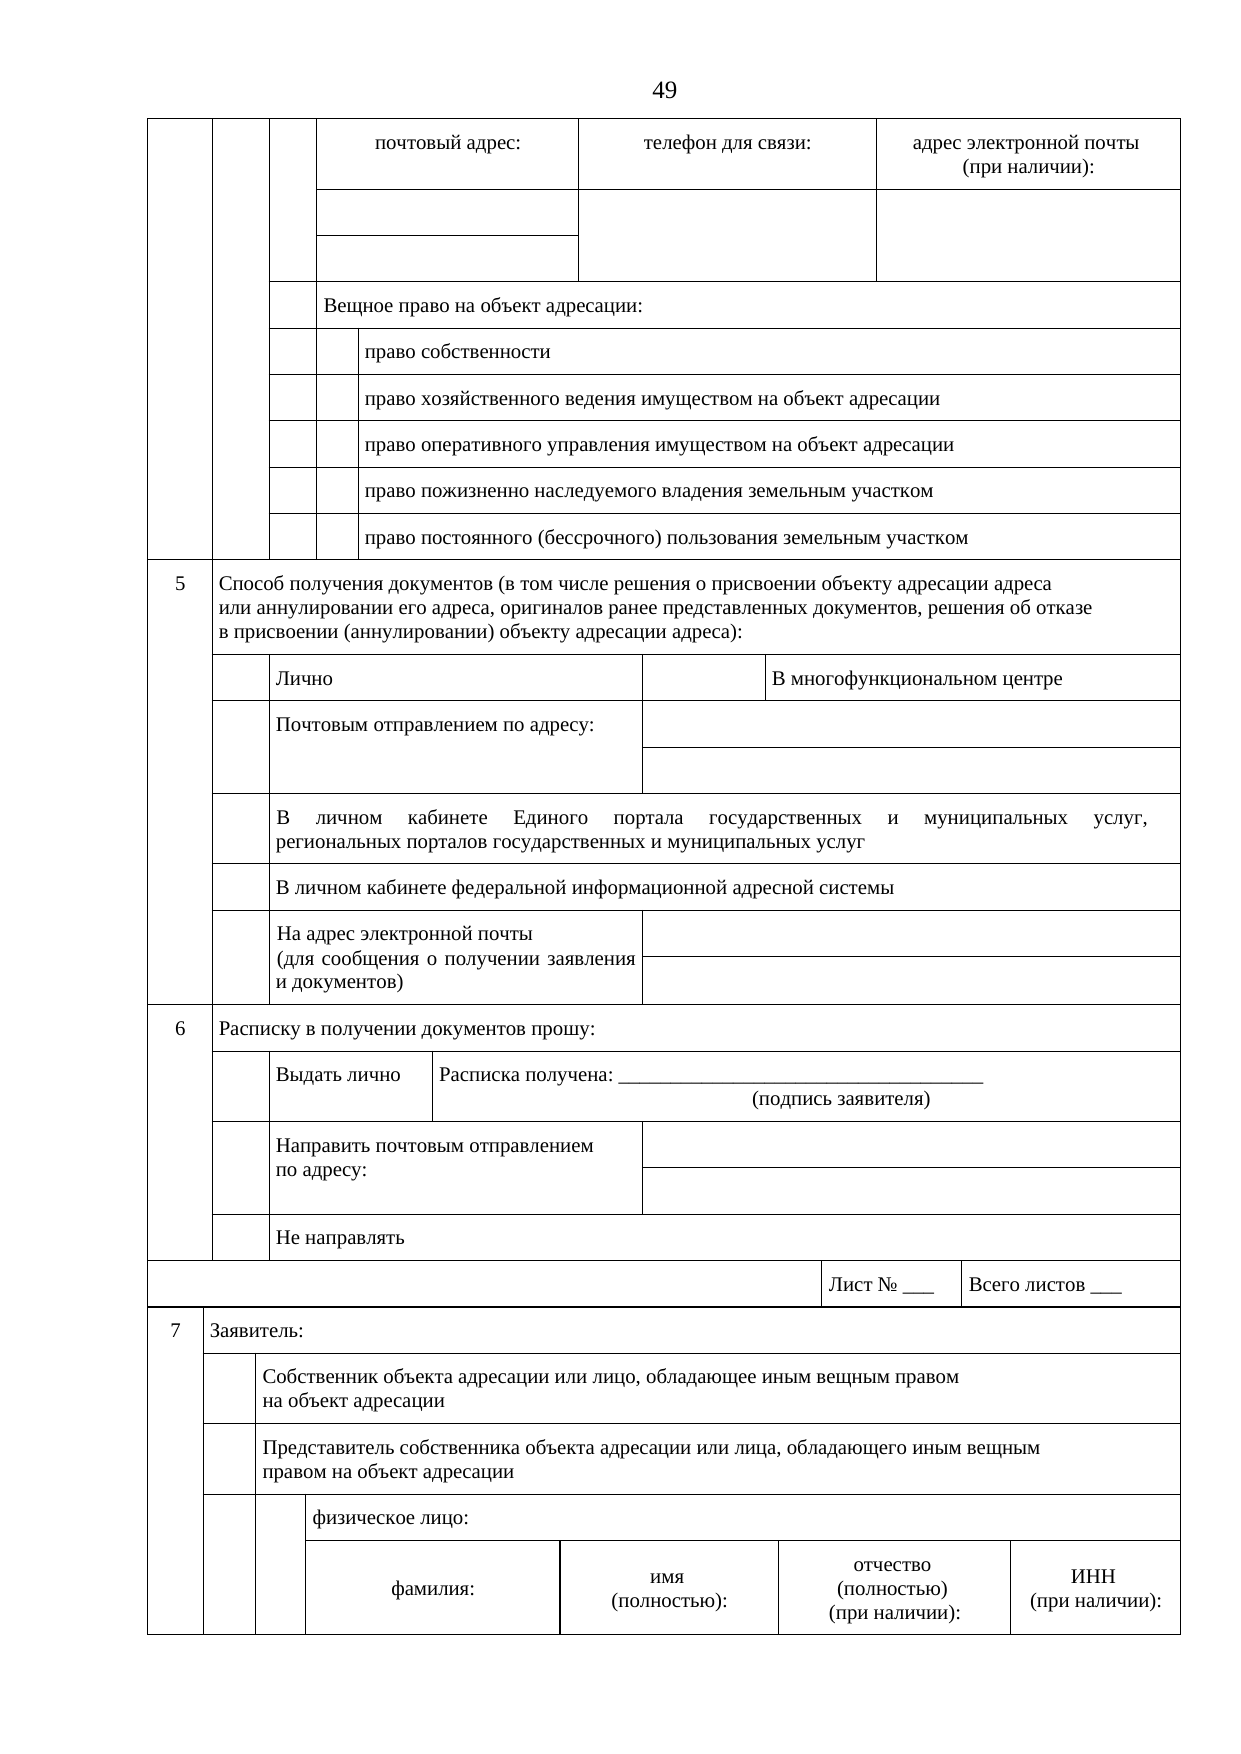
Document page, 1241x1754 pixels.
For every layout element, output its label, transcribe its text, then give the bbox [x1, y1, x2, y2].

table_cell ИНН (при наличии): [1011, 1541, 1180, 1634]
table_cell Направить почтовым отправлением по адресу: [270, 1122, 642, 1214]
table_cell право пожизненно наследуемого владения земельным участком [359, 468, 1180, 513]
table_cell Представитель собственника объекта адресации или лица, обладающего иным вещным правом на объект адресации [256, 1424, 1180, 1493]
table_cell [643, 701, 1180, 747]
table_cell [270, 421, 316, 467]
table_cell [270, 375, 316, 420]
table_cell Заявитель: [204, 1308, 1180, 1353]
table_cell [213, 655, 269, 700]
table_cell [317, 236, 578, 281]
table_cell В многофункциональном центре [766, 655, 1180, 700]
table_cell право постоянного (бессрочного) пользования земельным участком [359, 514, 1180, 559]
table_cell [317, 190, 578, 235]
table_cell [213, 911, 269, 1004]
table_cell На адрес электронной почты (для сообщения о получении заявления и документов) [270, 911, 642, 1004]
table_cell фамилия: [306, 1541, 559, 1634]
table_cell [643, 748, 1180, 793]
table_cell [213, 864, 269, 910]
table_cell [579, 190, 876, 281]
table_cell [213, 794, 269, 863]
table_cell почтовый адрес: [317, 119, 578, 188]
table_cell физическое лицо: [306, 1495, 1180, 1540]
table_cell [270, 282, 316, 328]
table_cell Способ получения документов (в том числе решения о присвоении объекту адресации адреса или аннулировании его адреса, оригиналов ранее представленных документов, решения об отказе в присвоении (аннулировании) объекту адресации адреса): [213, 560, 1180, 654]
table_cell [317, 468, 358, 513]
table_cell [317, 375, 358, 420]
table_cell Собственник объекта адресации или лицо, обладающее иным вещным правом на объект адресации [256, 1354, 1180, 1423]
table_cell 5 [148, 560, 212, 1004]
table_cell [204, 1424, 255, 1493]
table_cell [877, 190, 1180, 281]
table_cell [643, 1122, 1180, 1167]
table_cell [270, 514, 316, 559]
table_cell В личном кабинете Единого портала государственных и муниципальных услуг, региональных порталов государственных и муниципальных услуг [270, 794, 1180, 863]
table_cell [643, 655, 765, 700]
table_cell [148, 1261, 821, 1306]
table_cell [204, 1354, 255, 1423]
table_cell В личном кабинете федеральной информационной адресной системы [270, 864, 1180, 910]
table_cell Выдать лично [270, 1052, 432, 1121]
table_cell отчество (полностью) (при наличии): [779, 1541, 1010, 1634]
table_cell телефон для связи: [579, 119, 876, 188]
table_cell [643, 957, 1180, 1004]
table_cell [643, 911, 1180, 956]
table_cell 6 [148, 1005, 212, 1260]
table_cell Лист № ___ [822, 1261, 961, 1306]
table_cell [204, 1495, 255, 1634]
table_cell [213, 1215, 269, 1260]
table_cell 7 [148, 1308, 203, 1634]
table_cell [317, 329, 358, 374]
table_cell [213, 1052, 269, 1121]
table_cell [317, 421, 358, 467]
table_cell Вещное право на объект адресации: [317, 282, 1180, 328]
table_cell [317, 514, 358, 559]
table_cell право хозяйственного ведения имуществом на объект адресации [359, 375, 1180, 420]
table_cell [213, 1122, 269, 1214]
table_cell [270, 329, 316, 374]
table_cell право оперативного управления имуществом на объект адресации [359, 421, 1180, 467]
table_cell [148, 119, 212, 559]
table_cell Всего листов ___ [962, 1261, 1180, 1306]
table_cell Не направлять [270, 1215, 1180, 1260]
table_cell [256, 1495, 305, 1634]
table_cell [270, 468, 316, 513]
table_cell [213, 701, 269, 793]
table_cell [270, 119, 316, 281]
table_cell имя (полностью): [561, 1541, 778, 1634]
table_cell право собственности [359, 329, 1180, 374]
table_cell адрес электронной почты (при наличии): [877, 119, 1180, 188]
table_cell Расписка получена: ___________________________________ (подпись заявителя) [433, 1052, 1180, 1121]
table_cell [643, 1168, 1180, 1214]
table_cell Лично [270, 655, 642, 700]
table_cell [213, 119, 269, 559]
table_cell Почтовым отправлением по адресу: [270, 701, 642, 793]
table_cell Расписку в получении документов прошу: [213, 1005, 1180, 1051]
